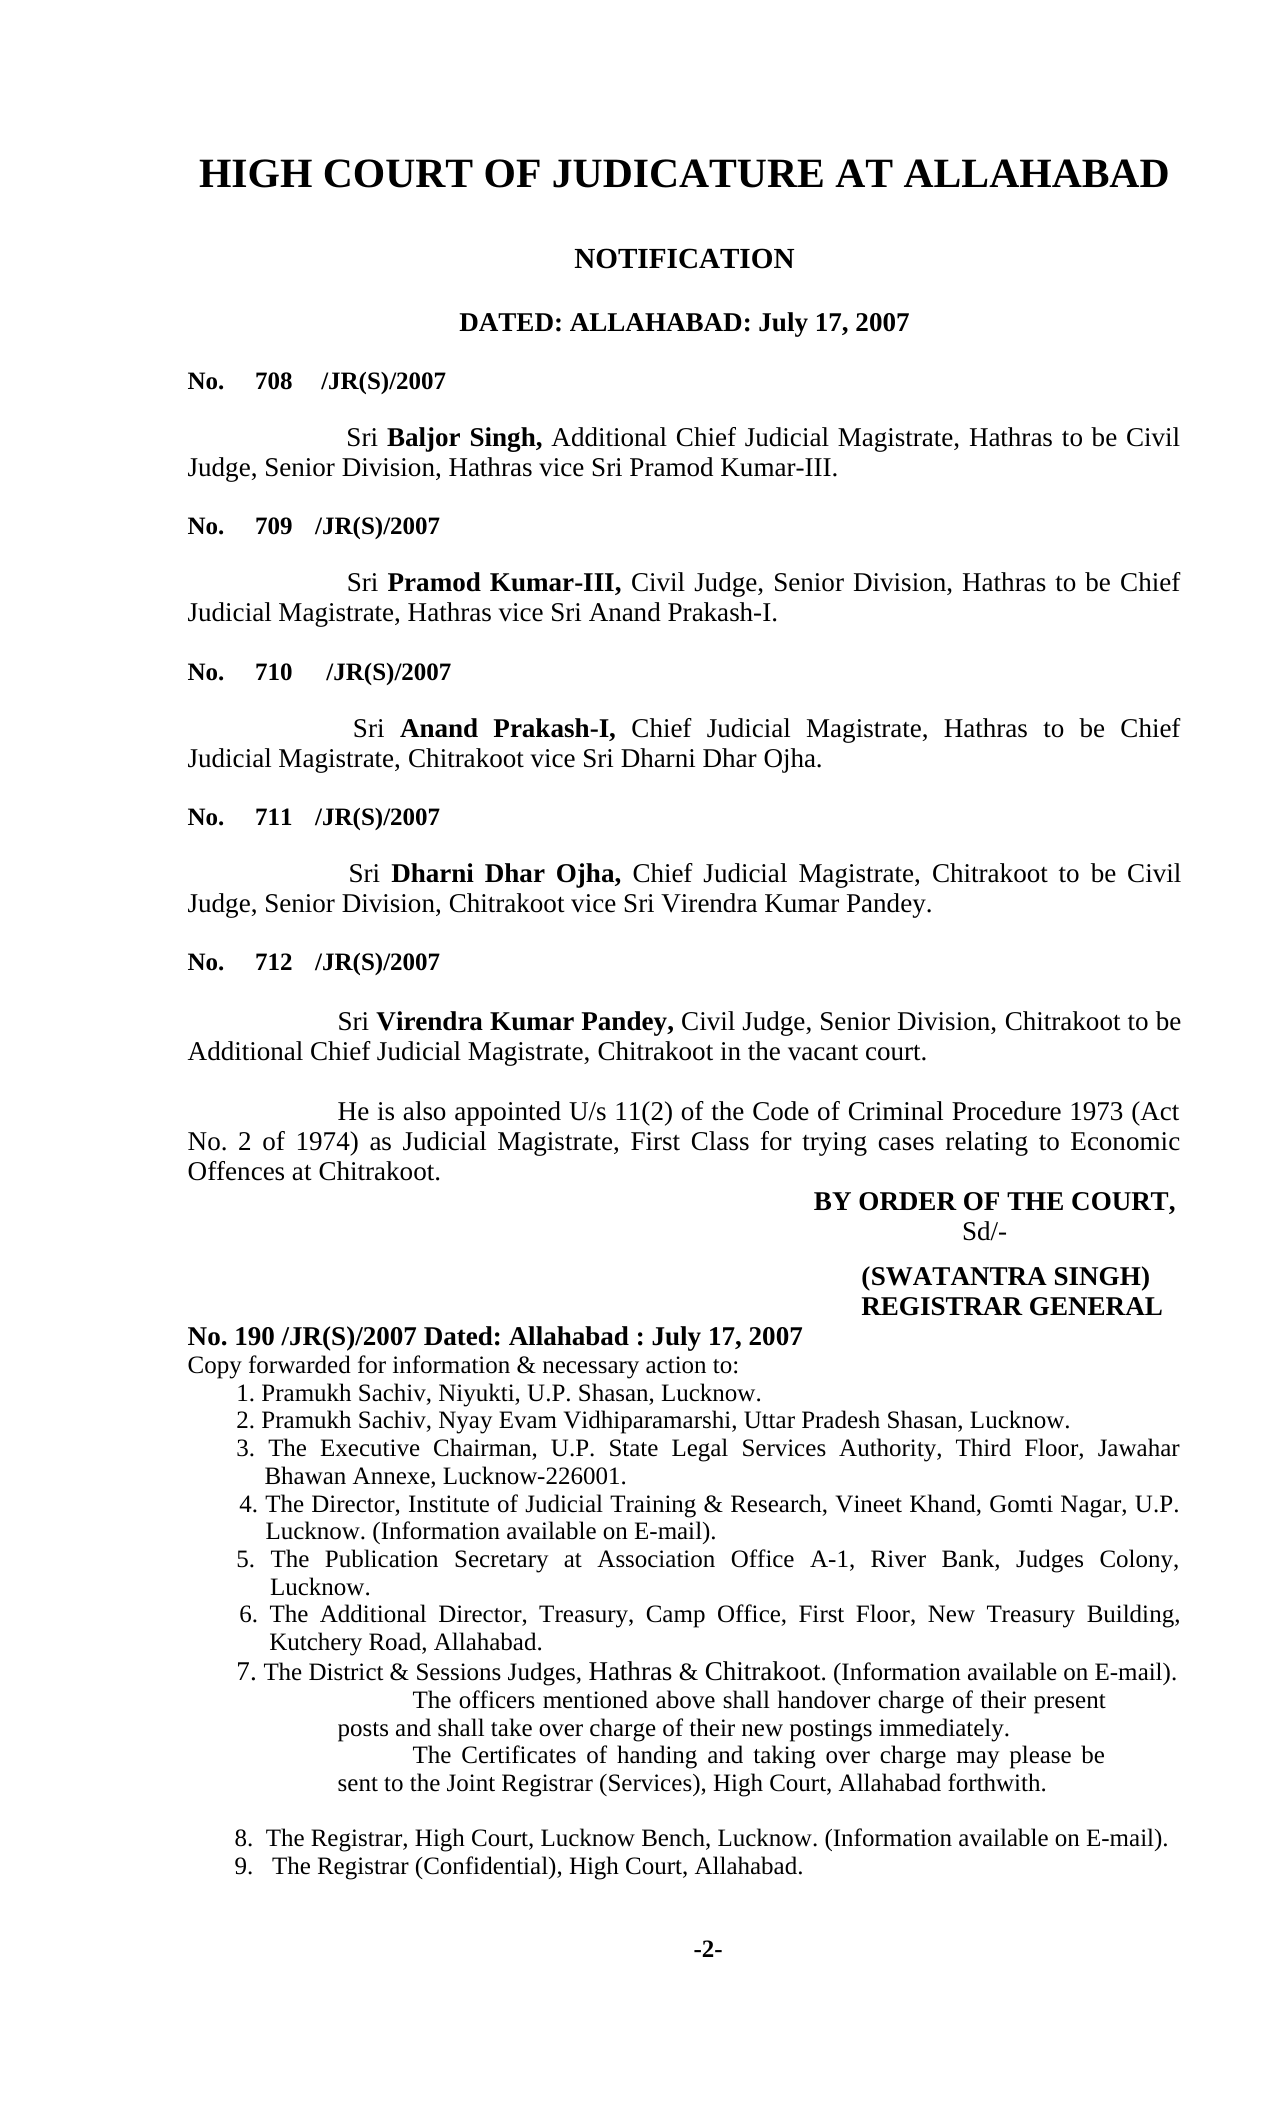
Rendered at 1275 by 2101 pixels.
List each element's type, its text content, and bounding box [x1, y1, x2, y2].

table_header 712 [244, 949, 304, 976]
table_header No. [176, 367, 244, 394]
text Sri Dharni Dhar Ojha, Chief Judicial Magistrate, Chitrakoot to be Civil Judge, Senior Division, Chitrakoot vice Sri Virendra Kumar Pandey. [187, 858, 1181, 918]
text (SWATANTRA SINGH) [187, 1261, 1183, 1291]
table_header 711 [244, 803, 304, 831]
table_header No. [176, 658, 244, 685]
text The Certificates of handing and taking over charge may please be sent to the Joint Registrar (Services), High Court, Allahabad forthwith. [337, 1741, 1106, 1797]
text -2- [234, 1935, 1181, 1963]
table_header No. [176, 512, 244, 540]
text The officers mentioned above shall handover charge of their present posts and shall take over charge of their new postings immediately. [337, 1686, 1106, 1741]
table_header /JR(S)/2007 [304, 803, 457, 831]
table_header 709 [244, 512, 304, 540]
text 1. Pramukh Sachiv, Niyukti, U.P. Shasan, Lucknow. [236, 1379, 1181, 1407]
table_header 710 [244, 658, 315, 685]
text 4. The Director, Institute of Judicial Training & Research, Vineet Khand, Gomti Nagar, U.P. Lucknow. (Information available on E-mail). [239, 1490, 1181, 1545]
subtitle NOTIFICATION [187, 242, 1181, 274]
text 8. The Registrar, High Court, Lucknow Bench, Lucknow. (Information available on E-mail). [234, 1824, 1181, 1852]
table_header /JR(S)/2007 [304, 512, 457, 540]
table_header /JR(S)/2007 [310, 367, 466, 394]
table_header No. [176, 949, 244, 976]
text 2. Pramukh Sachiv, Nyay Evam Vidhiparamarshi, Uttar Pradesh Shasan, Lucknow. [236, 1407, 1181, 1434]
subtitle HIGH COURT OF JUDICATURE AT ALLAHABAD [187, 150, 1181, 196]
subtitle DATED: ALLAHABAD: July 17, 2007 [187, 307, 1181, 337]
list The Registrar (Confidential), High Court, Allahabad. [234, 1852, 1181, 1880]
text He is also appointed U/s 11(2) of the Code of Criminal Procedure 1973 (Act No. 2 of 1974) as Judicial Magistrate, First Class for trying cases relating to Economic Offences at Chitrakoot. [187, 1096, 1181, 1186]
text 6. The Additional Director, Treasury, Camp Office, First Floor, New Treasury Building, Kutchery Road, Allahabad. [239, 1601, 1181, 1656]
text BY ORDER OF THE COURT, [637, 1186, 1181, 1216]
text Copy forwarded for information & necessary action to: [187, 1351, 1181, 1379]
table_header /JR(S)/2007 [304, 949, 457, 976]
text Sri Anand Prakash-I, Chief Judicial Magistrate, Hathras to be Chief Judicial Magistrate, Chitrakoot vice Sri Dharni Dhar Ojha. [187, 713, 1181, 773]
text 5. The Publication Secretary at Association Office A-1, River Bank, Judges Colony, Lucknow. [236, 1545, 1181, 1601]
table_header /JR(S)/2007 [315, 658, 470, 685]
text REGISTRAR GENERAL [187, 1291, 1181, 1321]
text 3. The Executive Chairman, U.P. State Legal Services Authority, Third Floor, Jawahar Bhawan Annexe, Lucknow-226001. [236, 1434, 1181, 1490]
table_header 708 [244, 367, 310, 394]
text Sd/- [712, 1216, 1181, 1246]
text No. 190 /JR(S)/2007 Dated: Allahabad : July 17, 2007 [187, 1321, 1181, 1351]
table_header No. [176, 803, 244, 831]
text Sri Virendra Kumar Pandey, Civil Judge, Senior Division, Chitrakoot to be Additional Chief Judicial Magistrate, Chitrakoot in the vacant court. [187, 1006, 1181, 1066]
text 7. The District & Sessions Judges, Hathras & Chitrakoot. (Information available on E-mail). [236, 1656, 1181, 1686]
text Sri Baljor Singh, Additional Chief Judicial Magistrate, Hathras to be Civil Judge, Senior Division, Hathras vice Sri Pramod Kumar-III. [187, 422, 1181, 482]
text Sri Pramod Kumar-III, Civil Judge, Senior Division, Hathras to be Chief Judicial Magistrate, Hathras vice Sri Anand Prakash-I. [187, 568, 1181, 628]
